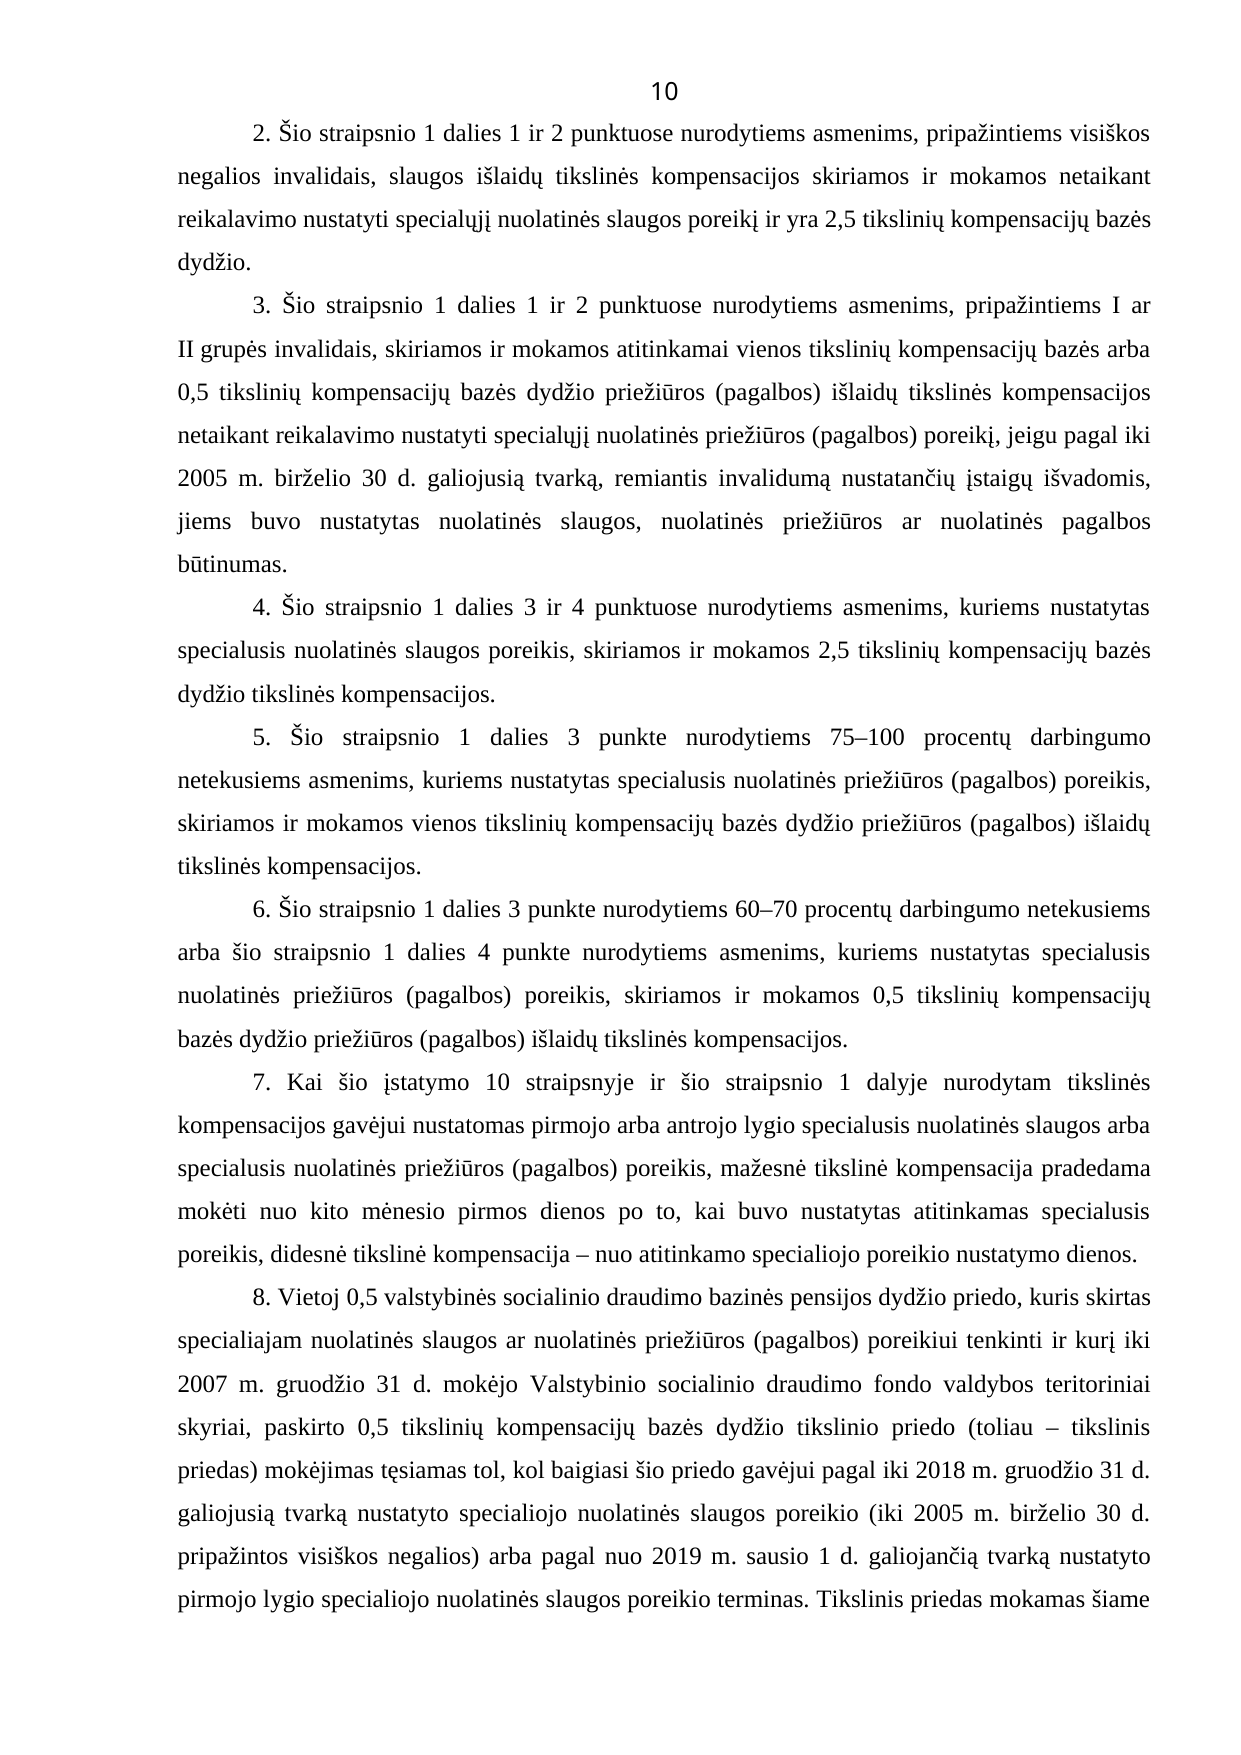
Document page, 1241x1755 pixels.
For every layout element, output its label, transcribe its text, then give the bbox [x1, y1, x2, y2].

text 5. Šio straipsnio 1 dalies 3 punkte nurodytiems 75–100 procentų darbingumo netekusiems asmenims, kuriems nustatytas specialusis nuolatinės priežiūros (pagalbos) poreikis, skiriamos ir mokamos vienos tikslinių kompensacijų bazės dydžio priežiūros (pagalbos) išlaidų tikslinės kompensacijos. [177, 722, 1152, 880]
text 2. Šio straipsnio 1 dalies 1 ir 2 punktuose nurodytiems asmenims, pripažintiems visiškos negalios invalidais, slaugos išlaidų tikslinės kompensacijos skiriamos ir mokamos netaikant reikalavimo nustatyti specialųjį nuolatinės slaugos poreikį ir yra 2,5 tikslinių kompensacijų bazės dydžio. [177, 118, 1152, 276]
text 4. Šio straipsnio 1 dalies 3 ir 4 punktuose nurodytiems asmenims, kuriems nustatytas specialusis nuolatinės slaugos poreikis, skiriamos ir mokamos 2,5 tikslinių kompensacijų bazės dydžio tikslinės kompensacijos. [177, 592, 1152, 707]
text 8. Vietoj 0,5 valstybinės socialinio draudimo bazinės pensijos dydžio priedo, kuris skirtas specialiajam nuolatinės slaugos ar nuolatinės priežiūros (pagalbos) poreikiui tenkinti ir kurį iki 2007 m. gruodžio 31 d. mokėjo Valstybinio socialinio draudimo fondo valdybos teritoriniai skyriai, paskirto 0,5 tikslinių kompensacijų bazės dydžio tikslinio priedo (toliau – tikslinis priedas) mokėjimas tęsiamas tol, kol baigiasi šio priedo gavėjui pagal iki 2018 m. gruodžio 31 d. galiojusią tvarką nustatyto specialiojo nuolatinės slaugos poreikio (iki 2005 m. birželio 30 d. pripažintos visiškos negalios) arba pagal nuo 2019 m. sausio 1 d. galiojančią tvarką nustatyto pirmojo lygio specialiojo nuolatinės slaugos poreikio terminas. Tikslinis priedas mokamas šiame [177, 1282, 1152, 1613]
text 6. Šio straipsnio 1 dalies 3 punkte nurodytiems 60–70 procentų darbingumo netekusiems arba šio straipsnio 1 dalies 4 punkte nurodytiems asmenims, kuriems nustatytas specialusis nuolatinės priežiūros (pagalbos) poreikis, skiriamos ir mokamos 0,5 tikslinių kompensacijų bazės dydžio priežiūros (pagalbos) išlaidų tikslinės kompensacijos. [177, 894, 1152, 1052]
text 7. Kai šio įstatymo 10 straipsnyje ir šio straipsnio 1 dalyje nurodytam tikslinės kompensacijos gavėjui nustatomas pirmojo arba antrojo lygio specialusis nuolatinės slaugos arba specialusis nuolatinės priežiūros (pagalbos) poreikis, mažesnė tikslinė kompensacija pradedama mokėti nuo kito mėnesio pirmos dienos po to, kai buvo nustatytas atitinkamas specialusis poreikis, didesnė tikslinė kompensacija – nuo atitinkamo specialiojo poreikio nustatymo dienos. [177, 1067, 1152, 1268]
text 3. Šio straipsnio 1 dalies 1 ir 2 punktuose nurodytiems asmenims, pripažintiems I ar II grupės invalidais, skiriamos ir mokamos atitinkamai vienos tikslinių kompensacijų bazės arba 0,5 tikslinių kompensacijų bazės dydžio priežiūros (pagalbos) išlaidų tikslinės kompensacijos netaikant reikalavimo nustatyti specialųjį nuolatinės priežiūros (pagalbos) poreikį, jeigu pagal iki 2005 m. birželio 30 d. galiojusią tvarką, remiantis invalidumą nustatančių įstaigų išvadomis, jiems buvo nustatytas nuolatinės slaugos, nuolatinės priežiūros ar nuolatinės pagalbos būtinumas. [177, 291, 1152, 578]
